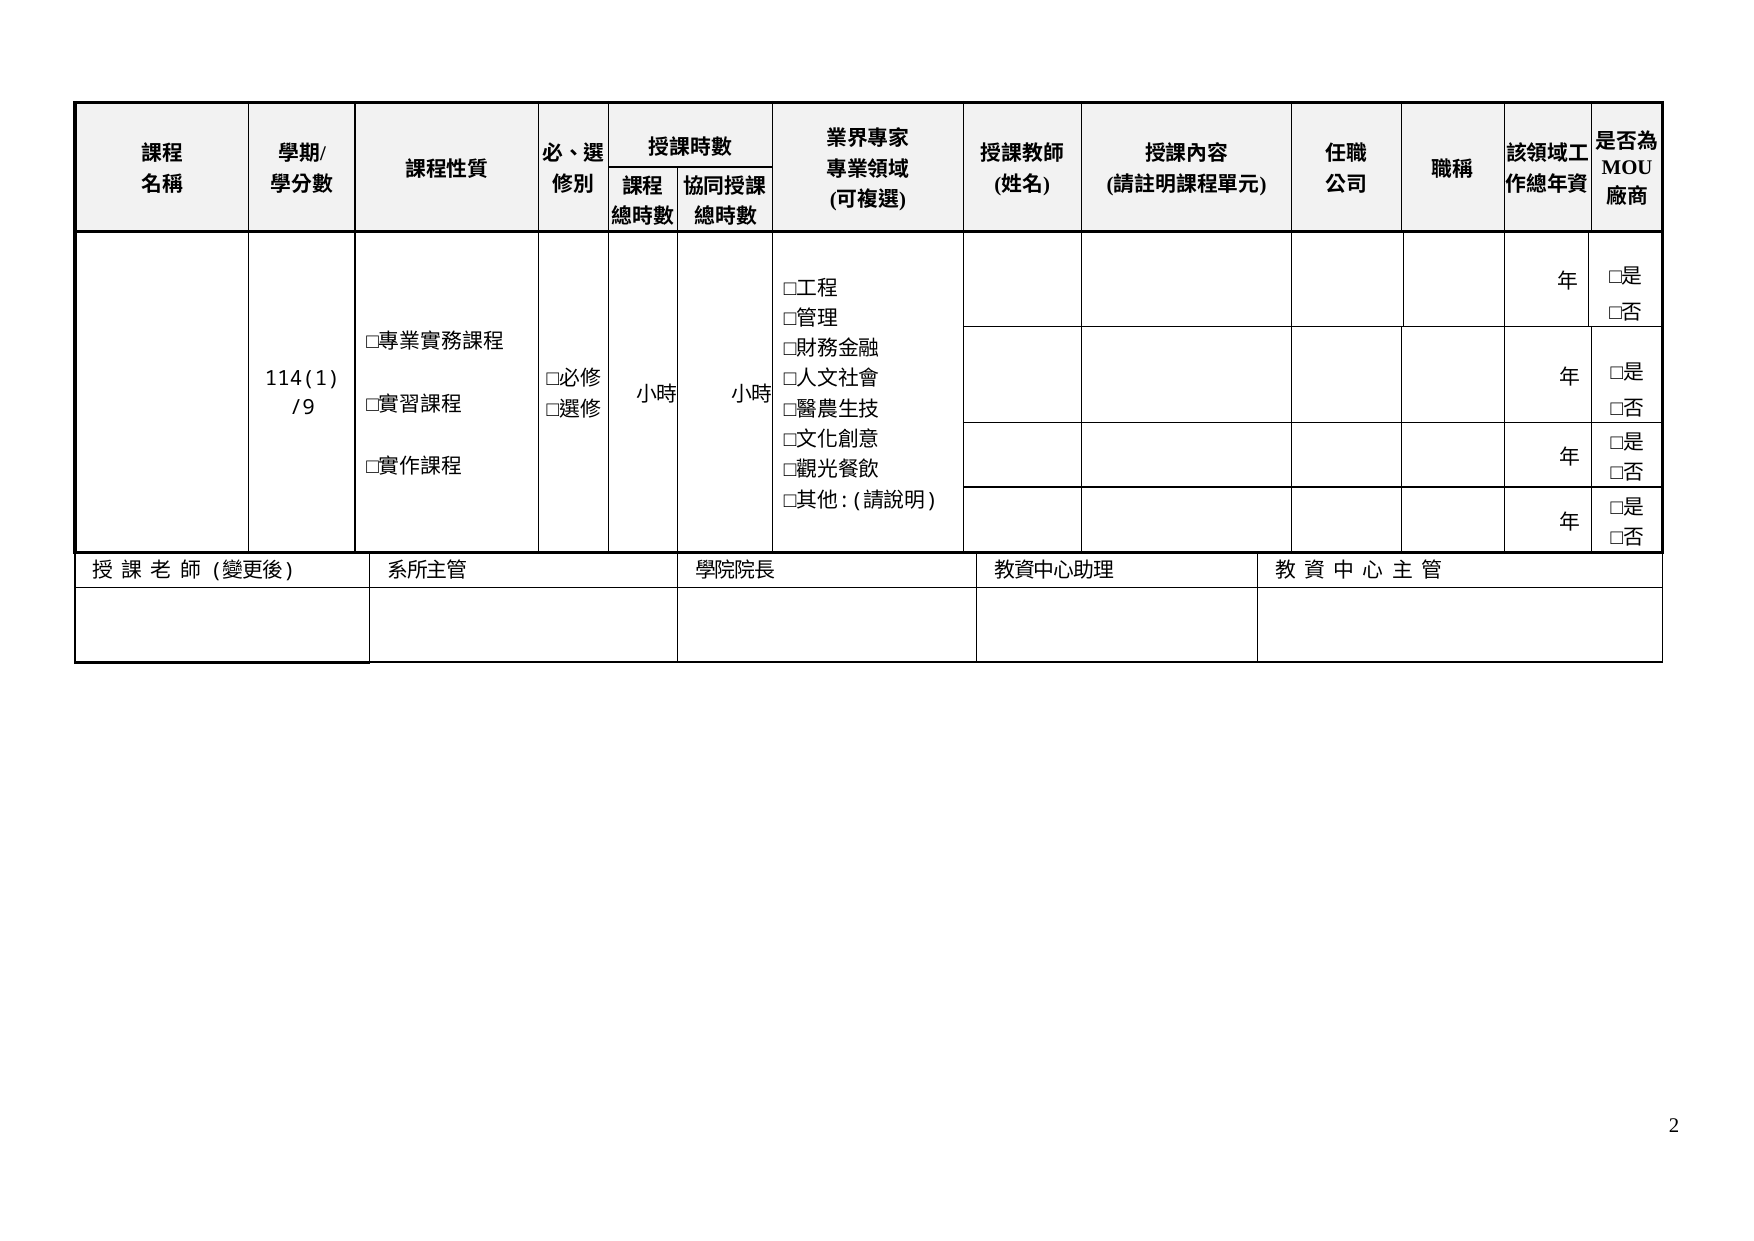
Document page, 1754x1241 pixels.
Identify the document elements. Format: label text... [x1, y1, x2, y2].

table_cell 小時 [609, 233, 677, 551]
table_header 授課教師 (姓名) [964, 104, 1081, 230]
table_cell 教資中心助理 [977, 554, 1257, 587]
table_cell [1404, 233, 1504, 326]
table_header 任職 公司 [1292, 104, 1401, 230]
table_cell [1402, 327, 1504, 422]
table_cell [964, 488, 1081, 551]
table_cell [1082, 423, 1291, 486]
table_header 必、選 修別 [539, 104, 608, 230]
table_cell [977, 588, 1257, 661]
table_cell □工程 □管理 □財務金融 □人文社會 □醫農生技 □文化創意 □觀光餐飲 □其他:(請說明) [773, 233, 963, 551]
table_cell □必修 □選修 [539, 233, 608, 551]
table_cell 年 [1505, 488, 1591, 551]
table_cell 授 課 老 師 (變更後) [76, 554, 369, 587]
table_cell [1402, 423, 1504, 486]
table_cell [1258, 588, 1662, 661]
table_cell 學院院長 [678, 554, 976, 587]
table_cell □是 □否 [1592, 423, 1661, 486]
table_cell [1292, 327, 1401, 422]
table_cell 教 資 中 心 主 管 [1258, 554, 1662, 587]
table_cell [964, 327, 1081, 422]
table_cell 小時 [678, 233, 772, 551]
table_cell 課程 總時數 [609, 168, 677, 230]
table_cell □是 □否 [1592, 488, 1661, 551]
table_header 課程性質 [356, 104, 538, 230]
table_cell [1292, 488, 1401, 551]
table_header 是否為 MOU 廠商 [1592, 104, 1661, 230]
table_cell [1402, 488, 1504, 551]
table_header 課程 名稱 [77, 104, 248, 230]
table_header 職稱 [1402, 104, 1504, 230]
table_header 業界專家 專業領域 (可複選) [773, 104, 963, 230]
table_cell [77, 233, 248, 551]
table_cell [964, 233, 1081, 326]
table_cell 年 [1505, 423, 1591, 486]
table_cell [370, 588, 677, 661]
table_cell [1082, 233, 1291, 326]
table_cell [76, 588, 369, 661]
table_cell 114(1)/9 [249, 233, 354, 551]
table_cell 年 [1505, 233, 1588, 326]
table_cell [1082, 488, 1291, 551]
table_cell 協同授課總時數 [678, 168, 772, 230]
table_cell [1082, 327, 1291, 422]
table_header 學期/ 學分數 [249, 104, 354, 230]
table_cell [1292, 423, 1401, 486]
table_cell □專業實務課程 □實習課程 □實作課程 [356, 233, 538, 551]
table_cell [964, 423, 1081, 486]
table_cell [678, 588, 976, 661]
table_header 該領域工作總年資 [1505, 104, 1591, 230]
table_cell □是 □否 [1592, 327, 1661, 422]
table_cell 系所主管 [370, 554, 677, 587]
table_cell 年 [1505, 327, 1591, 422]
table_header 授課內容 (請註明課程單元) [1082, 104, 1291, 230]
table_header 授課時數 [609, 104, 772, 166]
table_cell [1292, 233, 1403, 326]
table_cell □是 □否 [1589, 233, 1661, 326]
